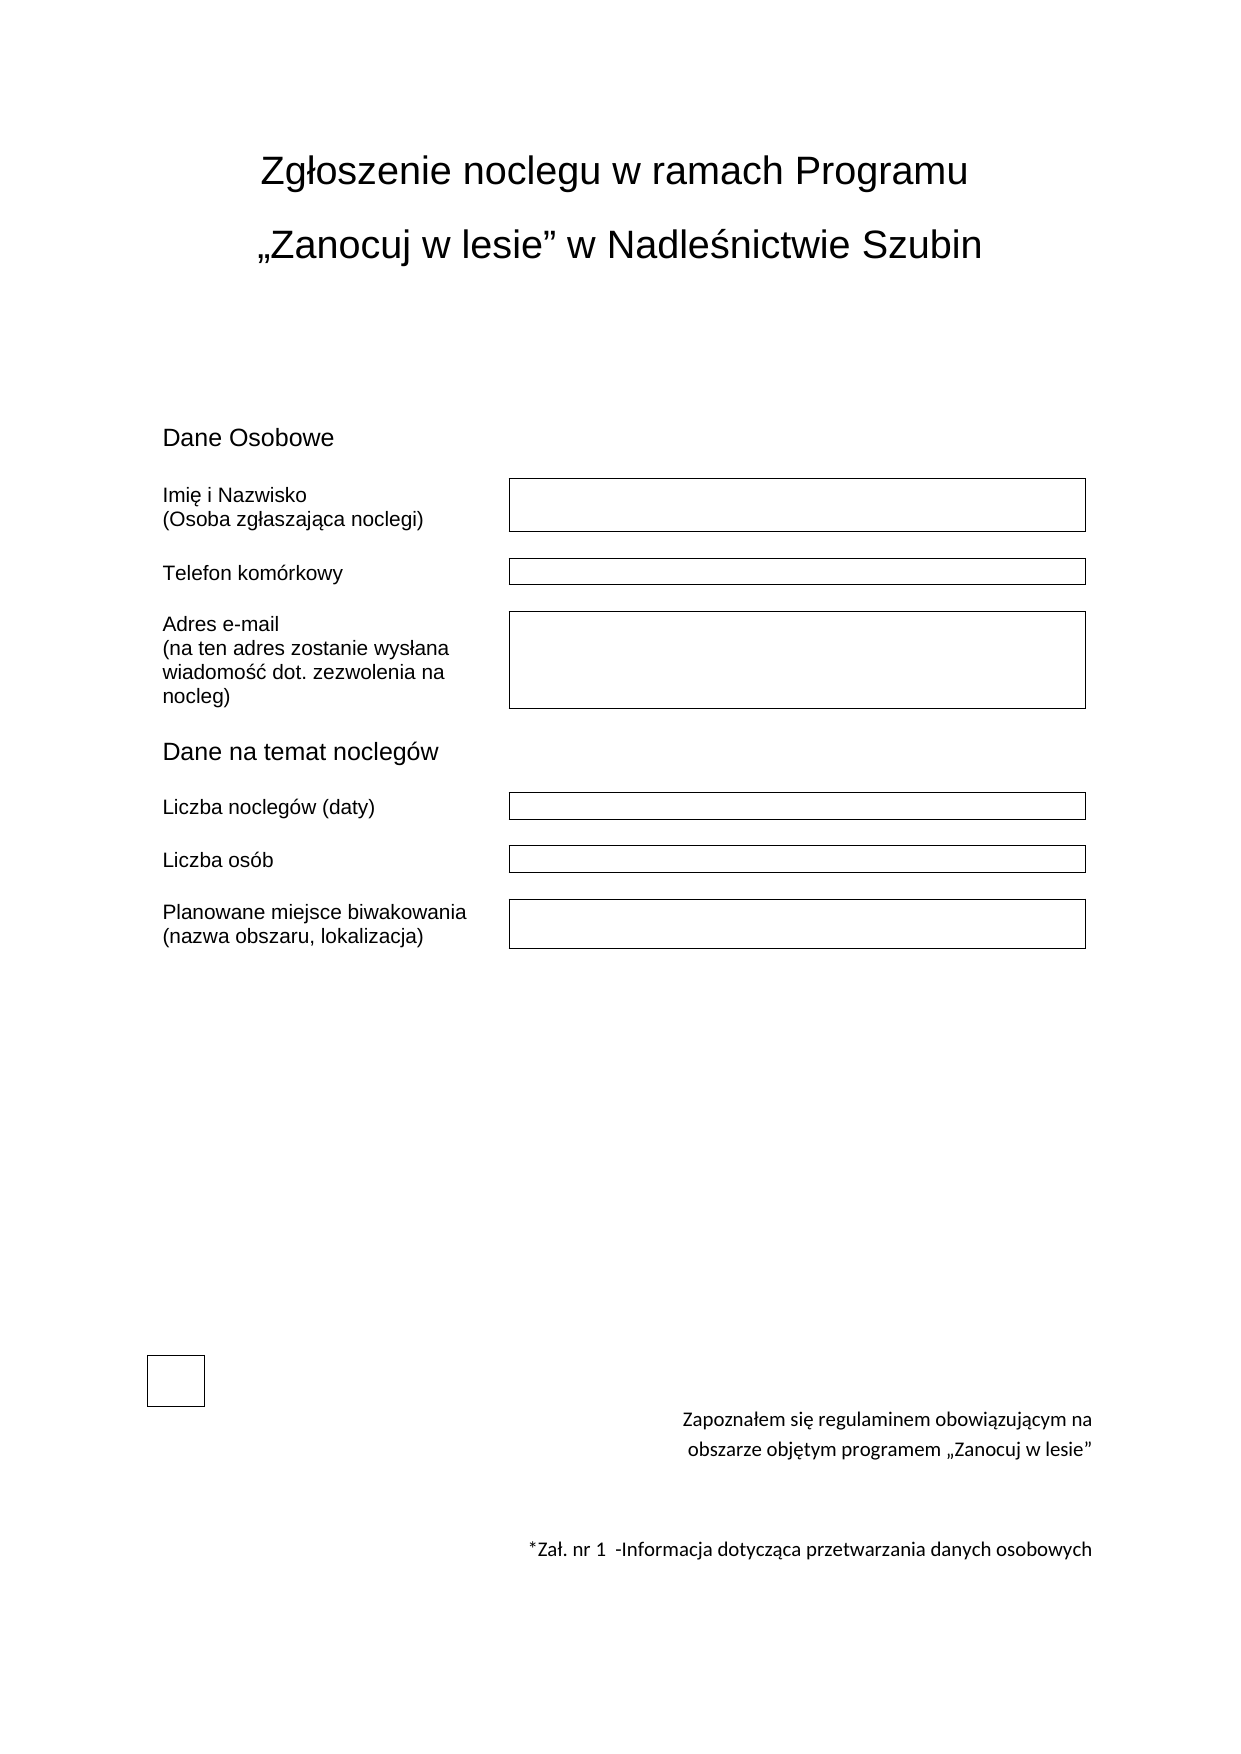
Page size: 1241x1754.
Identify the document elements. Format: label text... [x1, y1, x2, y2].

table_cell [510, 900, 1085, 947]
text Zapoznałem się regulaminem obowiązującym na obszarze objętym programem „Zanocuj w lesie” [679, 1407, 1093, 1461]
table_cell [509, 585, 1085, 611]
text „Zanocuj w lesie” w Nadleśnictwie Szubin [148, 221, 1093, 266]
text *Zał. nr 1 -Informacja dotycząca przetwarzania danych osobowych [502, 1536, 1093, 1561]
table_cell Dane na temat noclegów [155, 734, 509, 766]
table_cell [155, 531, 509, 558]
table_header [509, 420, 1085, 452]
table_cell [509, 734, 1085, 766]
table_cell [509, 820, 1085, 845]
table_cell [509, 709, 1085, 734]
table_cell [510, 846, 1085, 872]
table_cell Liczba noclegów (daty) [155, 792, 509, 819]
table_cell [155, 584, 509, 611]
table_cell [510, 793, 1085, 819]
table_cell Imię i Nazwisko (Osoba zgłaszająca noclegi) [155, 478, 509, 531]
table_cell Liczba osób [155, 845, 509, 872]
table_cell Telefon komórkowy [155, 558, 509, 584]
table_cell [510, 612, 1085, 708]
table_cell Planowane miejsce biwakowania (nazwa obszaru, lokalizacja) [155, 899, 509, 947]
table_cell [155, 872, 509, 898]
text Zgłoszenie noclegu w ramach Programu [148, 148, 1093, 193]
table_cell [155, 708, 509, 734]
table_cell [155, 766, 509, 792]
table_cell [155, 819, 509, 845]
table_cell [509, 452, 1085, 478]
table_cell [509, 873, 1085, 898]
table_cell [155, 452, 509, 478]
table_cell Adres e-mail (na ten adres zostanie wysłana wiadomość dot. zezwolenia na nocleg) [155, 611, 509, 708]
table_header [148, 1356, 204, 1406]
table_cell [509, 766, 1085, 792]
table_cell [509, 532, 1085, 558]
table_cell [510, 479, 1085, 531]
table_cell [510, 559, 1085, 584]
table_header Dane Osobowe [155, 420, 509, 452]
